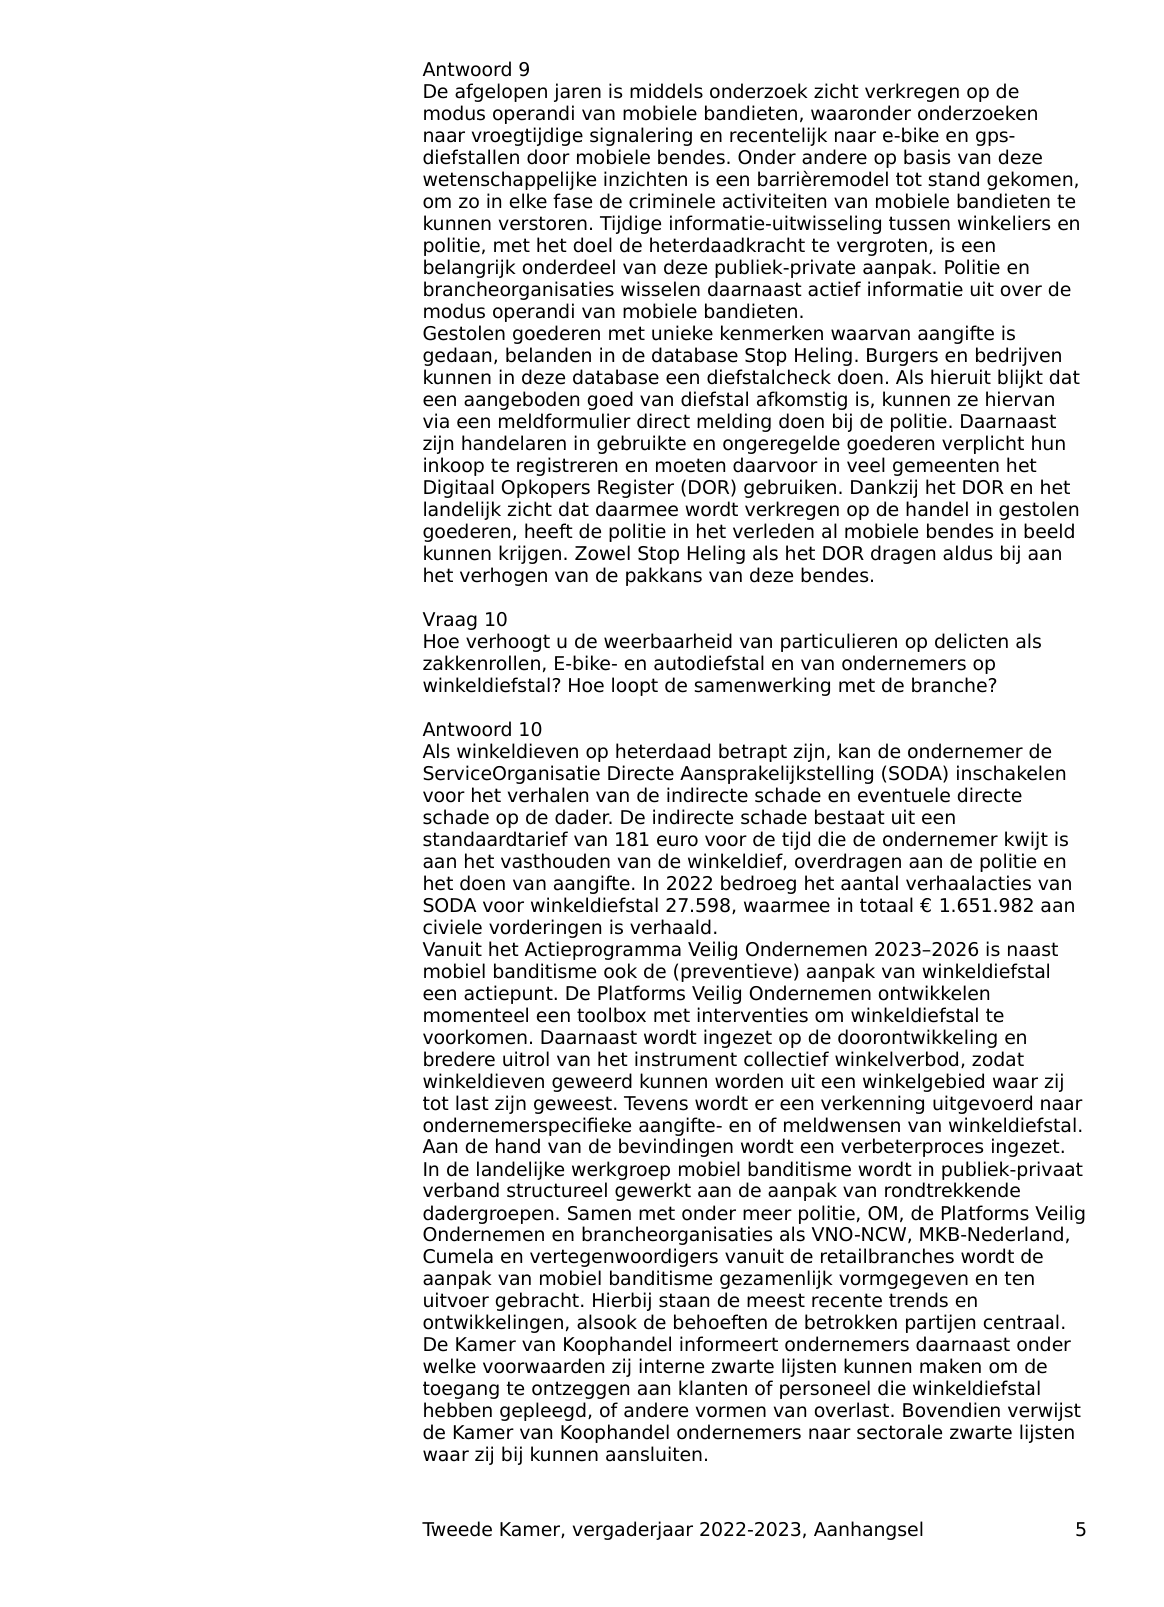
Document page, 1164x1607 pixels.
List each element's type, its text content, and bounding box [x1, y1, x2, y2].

text De Kamer van Koophandel informeert ondernemers daarnaast onder welke voorwaarden zij interne zwarte lijsten kunnen maken om de toegang te ontzeggen aan klanten of personeel die winkeldiefstal hebben gepleegd, of andere vormen van overlast. Bovendien verwijst de Kamer van Koophandel ondernemers naar sectorale zwarte lijsten waar zij bij kunnen aansluiten. [422, 1334, 1087, 1466]
text Gestolen goederen met unieke kenmerken waarvan aangifte is gedaan, belanden in de database Stop Heling. Burgers en bedrijven kunnen in deze database een diefstalcheck doen. Als hieruit blijkt dat een aangeboden goed van diefstal afkomstig is, kunnen ze hiervan via een meldformulier direct melding doen bij de politie. Daarnaast zijn handelaren in gebruikte en ongeregelde goederen verplicht hun inkoop te registreren en moeten daarvoor in veel gemeenten het Digitaal Opkopers Register (DOR) gebruiken. Dankzij het DOR en het landelijk zicht dat daarmee wordt verkregen op de handel in gestolen goederen, heeft de politie in het verleden al mobiele bendes in beeld kunnen krijgen. Zowel Stop Heling als het DOR dragen aldus bij aan het verhogen van de pakkans van deze bendes. [422, 323, 1087, 587]
text De afgelopen jaren is middels onderzoek zicht verkregen op de modus operandi van mobiele bandieten, waaronder onderzoeken naar vroegtijdige signalering en recentelijk naar e-bike en gps-diefstallen door mobiele bendes. Onder andere op basis van deze wetenschappelijke inzichten is een barrièremodel tot stand gekomen, om zo in elke fase de criminele activiteiten van mobiele bandieten te kunnen verstoren. Tijdige informatie-uitwisseling tussen winkeliers en politie, met het doel de heterdaadkracht te vergroten, is een belangrijk onderdeel van deze publiek-private aanpak. Politie en brancheorganisaties wisselen daarnaast actief informatie uit over de modus operandi van mobiele bandieten. [422, 81, 1087, 323]
text In de landelijke werkgroep mobiel banditisme wordt in publiek-privaat verband structureel gewerkt aan de aanpak van rondtrekkende dadergroepen. Samen met onder meer politie, OM, de Platforms Veilig Ondernemen en brancheorganisaties als VNO-NCW, MKB-Nederland, Cumela en vertegenwoordigers vanuit de retailbranches wordt de aanpak van mobiel banditisme gezamenlijk vormgegeven en ten uitvoer gebracht. Hierbij staan de meest recente trends en ontwikkelingen, alsook de behoeften de betrokken partijen centraal. [422, 1158, 1087, 1334]
text Vraag 10 [422, 609, 1087, 631]
text Hoe verhoogt u de weerbaarheid van particulieren op delicten als zakkenrollen, E-bike- en autodiefstal en van ondernemers op winkeldiefstal? Hoe loopt de samenwerking met de branche? [422, 631, 1087, 697]
text Antwoord 9 [422, 59, 1087, 81]
text Antwoord 10 [422, 719, 1087, 741]
text Vanuit het Actieprogramma Veilig Ondernemen 2023–2026 is naast mobiel banditisme ook de (preventieve) aanpak van winkeldiefstal een actiepunt. De Platforms Veilig Ondernemen ontwikkelen momenteel een toolbox met interventies om winkeldiefstal te voorkomen. Daarnaast wordt ingezet op de doorontwikkeling en bredere uitrol van het instrument collectief winkelverbod, zodat winkeldieven geweerd kunnen worden uit een winkelgebied waar zij tot last zijn geweest. Tevens wordt er een verkenning uitgevoerd naar ondernemerspecifieke aangifte- en of meldwensen van winkeldiefstal. Aan de hand van de bevindingen wordt een verbeterproces ingezet. [422, 939, 1087, 1158]
text Als winkeldieven op heterdaad betrapt zijn, kan de ondernemer de ServiceOrganisatie Directe Aansprakelijkstelling (SODA) inschakelen voor het verhalen van de indirecte schade en eventuele directe schade op de dader. De indirecte schade bestaat uit een standaardtarief van 181 euro voor de tijd die de ondernemer kwijt is aan het vasthouden van de winkeldief, overdragen aan de politie en het doen van aangifte. In 2022 bedroeg het aantal verhaalacties van SODA voor winkeldiefstal 27.598, waarmee in totaal € 1.651.982 aan civiele vorderingen is verhaald. [422, 741, 1087, 939]
